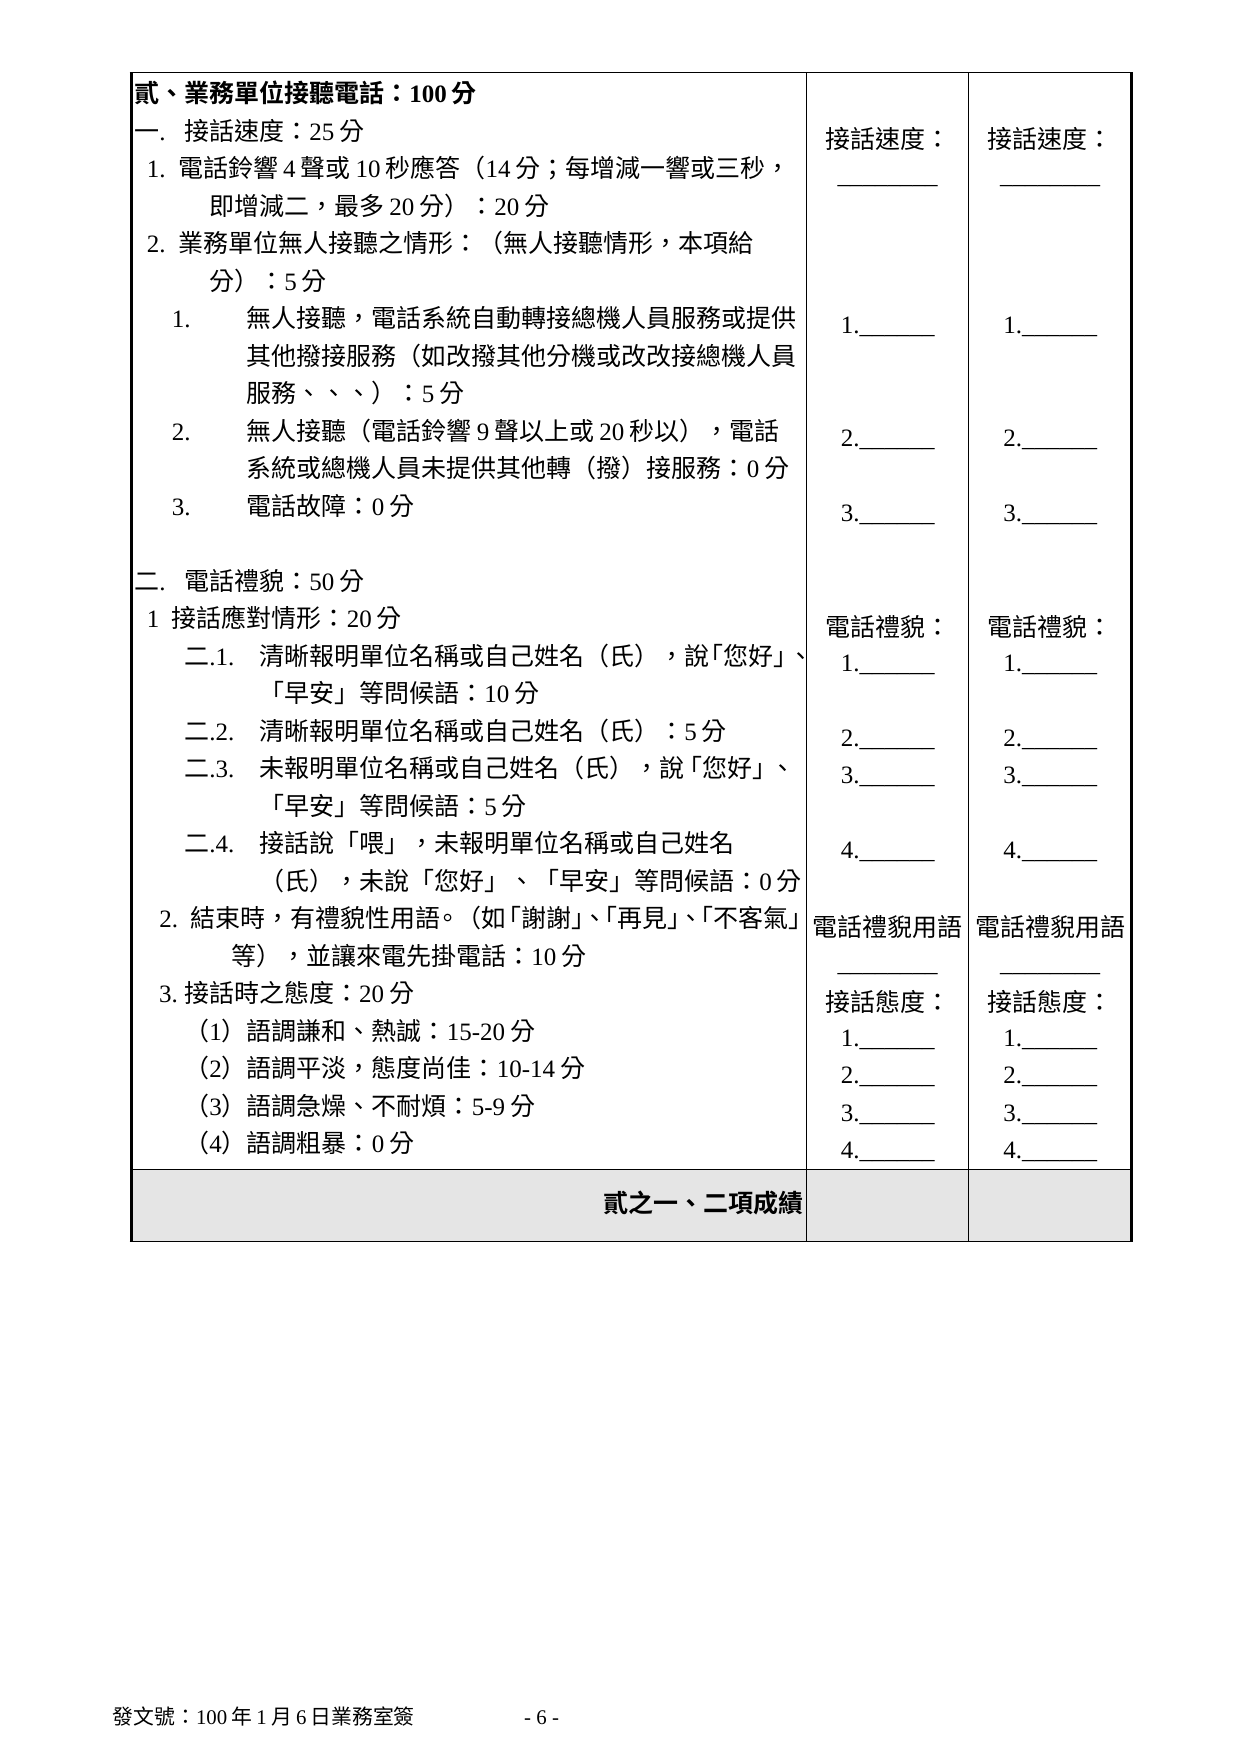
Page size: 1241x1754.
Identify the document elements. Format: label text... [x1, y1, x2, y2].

table_cell 貳、業務單位接聽電話：100分 接話速度：25分 1. 電話鈴響4聲或10秒應答（14分；每增減一響或三秒， 即增減二，最多20分）：20分 2. 業務單位無人接聽之情形：（無人接聽情形，本項給分）：5分 無人接聽，電話系統自動轉接總機人員服務或提供其他撥接服務（如改撥其他分機或改改接總機人員服務、、、）：5分 無人接聽（電話鈴響9聲以上或20秒以），電話系統或總機人員未提供其他轉（撥）接服務：0分 電話故障：0分 電話禮貌：50分 1 接話應對情形：20分 清晰報明單位名稱或自己姓名（氏），說「您好」、「早安」等問候語：10分 清晰報明單位名稱或自己姓名（氏）：5分 未報明單位名稱或自己姓名（氏），說「您好」、「早安」等問候語：5分 接話說「喂」，未報明單位名稱或自己姓名（氏），未說「您好」、「早安」等問候語：0分 2. 結束時，有禮貌性用語。（如「謝謝」、「再見」、「不客氣」等），並讓來電先掛電話：10分 3. 接話時之態度：20分 （1）語調謙和、熱誠：15-20分 （2）語調平淡，態度尚佳：10-14分 （3）語調急燥、不耐煩：5-9分 （4）語調粗暴：0分 [133, 73, 806, 1169]
table_cell 接話速度： ________ 1.______ 2.______ 3.______ 電話禮貌： 1.______ 2.______ 3.______ 4.______ 電話禮貎用語 ________ 接話態度： 1.______ 2.______ 3.______ 4.______ [807, 73, 968, 1169]
table_cell [807, 1170, 968, 1241]
table_cell 接話速度： ________ 1.______ 2.______ 3.______ 電話禮貌： 1.______ 2.______ 3.______ 4.______ 電話禮貎用語 ________ 接話態度： 1.______ 2.______ 3.______ 4.______ [969, 73, 1130, 1169]
table_cell 貳之一、二項成績 [133, 1170, 806, 1241]
table_cell [969, 1170, 1130, 1241]
